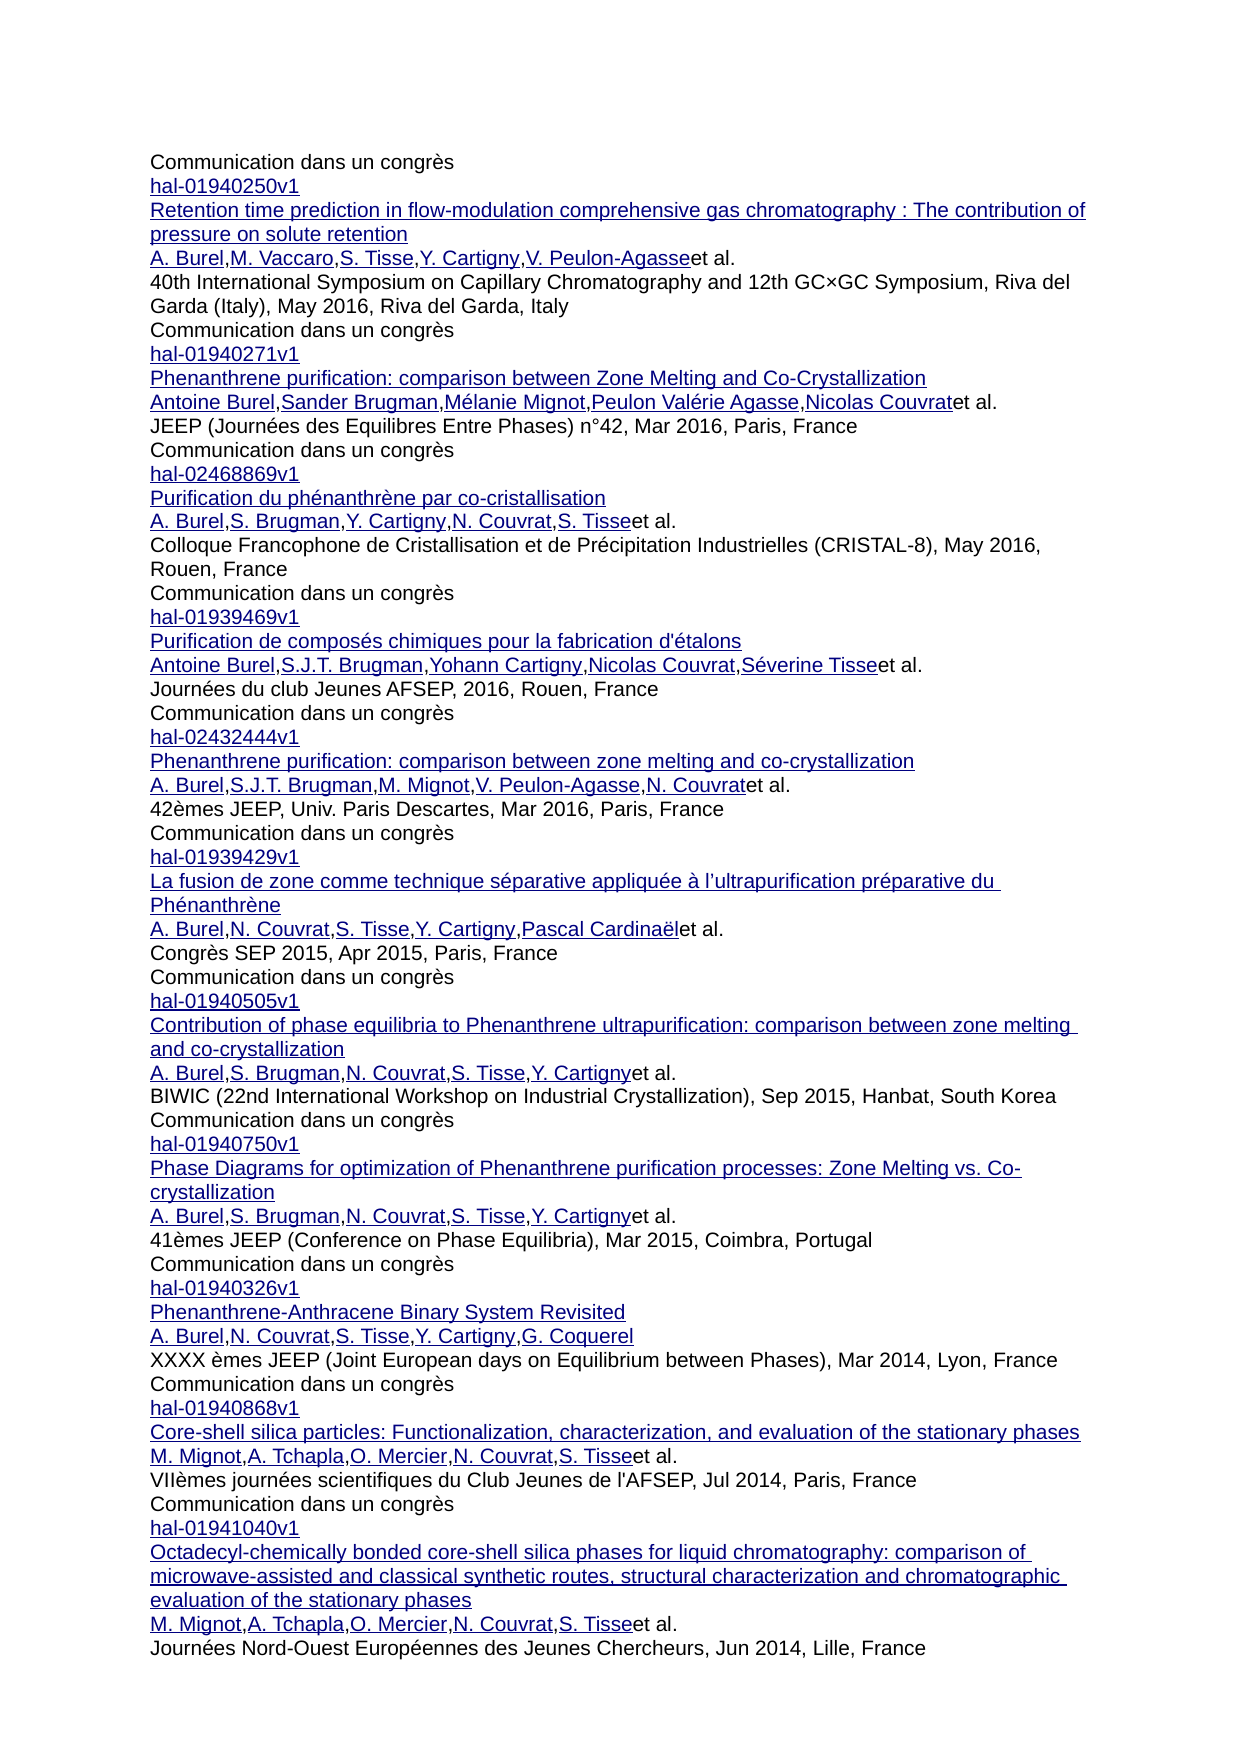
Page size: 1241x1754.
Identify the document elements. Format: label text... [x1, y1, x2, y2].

table_cell Retention time prediction in flow-modulation comprehensive gas chromatography : The contribution of pressure on solute retention A. Burel,M. Vaccaro,S. Tisse,Y. Cartigny,V. Peulon-Agasseet al. 40th International Symposium on Capillary Chromatography and 12th GC×GC Symposium, Riva del Garda (Italy), May 2016, Riva del Garda, Italy Communication dans un congrès hal-01940271v1 [150, 198, 1090, 366]
table_cell Communication dans un congrès hal-01940250v1 [150, 150, 1090, 198]
table_cell Phenanthrene purification: comparison between Zone Melting and Co-Crystallization Antoine Burel,Sander Brugman,Mélanie Mignot,Peulon Valérie Agasse,Nicolas Couvratet al. JEEP (Journées des Equilibres Entre Phases) n°42, Mar 2016, Paris, France Communication dans un congrès hal-02468869v1 [150, 366, 1090, 485]
table_cell Phenanthrene purification: comparison between zone melting and co-crystallization A. Burel,S.J.T. Brugman,M. Mignot,V. Peulon-Agasse,N. Couvratet al. 42èmes JEEP, Univ. Paris Descartes, Mar 2016, Paris, France Communication dans un congrès hal-01939429v1 [150, 749, 1090, 869]
table_cell Purification de composés chimiques pour la fabrication d'étalons Antoine Burel,S.J.T. Brugman,Yohann Cartigny,Nicolas Couvrat,Séverine Tisseet al. Journées du club Jeunes AFSEP, 2016, Rouen, France Communication dans un congrès hal-02432444v1 [150, 629, 1090, 749]
table_cell Core-shell silica particles: Functionalization, characterization, and evaluation of the stationary phases M. Mignot,A. Tchapla,O. Mercier,N. Couvrat,S. Tisseet al. VIIèmes journées scientifiques du Club Jeunes de l'AFSEP, Jul 2014, Paris, France Communication dans un congrès hal-01941040v1 [150, 1420, 1090, 1539]
table_cell Phase Diagrams for optimization of Phenanthrene purification processes: Zone Melting vs. Co-crystallization A. Burel,S. Brugman,N. Couvrat,S. Tisse,Y. Cartignyet al. 41èmes JEEP (Conference on Phase Equilibria), Mar 2015, Coimbra, Portugal Communication dans un congrès hal-01940326v1 [150, 1156, 1090, 1300]
table_cell Purification du phénanthrène par co-cristallisation A. Burel,S. Brugman,Y. Cartigny,N. Couvrat,S. Tisseet al. Colloque Francophone de Cristallisation et de Précipitation Industrielles (CRISTAL-8), May 2016, Rouen, France Communication dans un congrès hal-01939469v1 [150, 485, 1090, 629]
table_cell La fusion de zone comme technique séparative appliquée à l’ultrapurification préparative du Phénanthrène A. Burel,N. Couvrat,S. Tisse,Y. Cartigny,Pascal Cardinaëlet al. Congrès SEP 2015, Apr 2015, Paris, France Communication dans un congrès hal-01940505v1 [150, 869, 1090, 1012]
table_cell Contribution of phase equilibria to Phenanthrene ultrapurification: comparison between zone melting and co-crystallization A. Burel,S. Brugman,N. Couvrat,S. Tisse,Y. Cartignyet al. BIWIC (22nd International Workshop on Industrial Crystallization), Sep 2015, Hanbat, South Korea Communication dans un congrès hal-01940750v1 [150, 1013, 1090, 1156]
table_cell Phenanthrene-Anthracene Binary System Revisited A. Burel,N. Couvrat,S. Tisse,Y. Cartigny,G. Coquerel XXXX èmes JEEP (Joint European days on Equilibrium between Phases), Mar 2014, Lyon, France Communication dans un congrès hal-01940868v1 [150, 1300, 1090, 1420]
table_cell Octadecyl-chemically bonded core-shell silica phases for liquid chromatography: comparison of microwave-assisted and classical synthetic routes, structural characterization and chromatographic evaluation of the stationary phases M. Mignot,A. Tchapla,O. Mercier,N. Couvrat,S. Tisseet al. Journées Nord-Ouest Européennes des Jeunes Chercheurs, Jun 2014, Lille, France [150, 1540, 1090, 1659]
